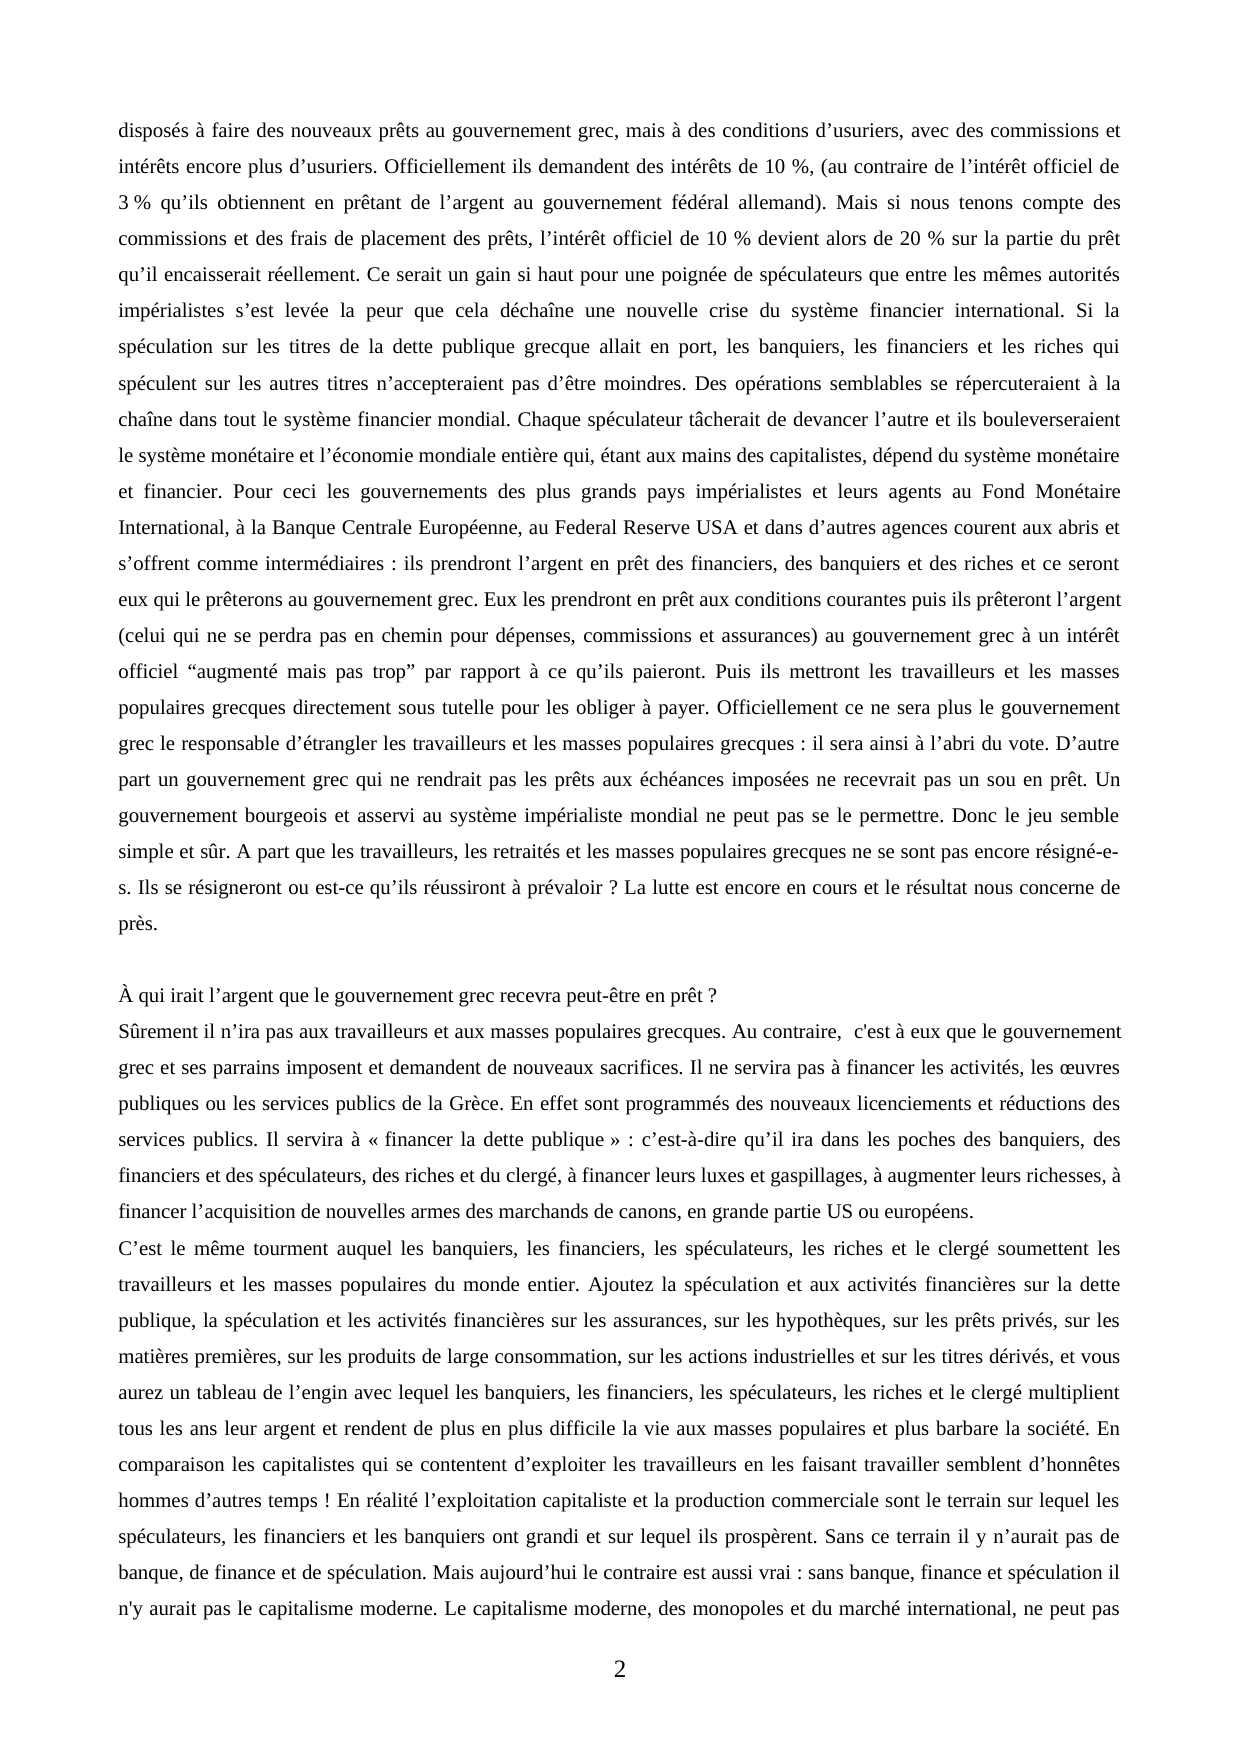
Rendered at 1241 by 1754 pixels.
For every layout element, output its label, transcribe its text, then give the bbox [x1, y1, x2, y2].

text disposés à faire des nouveaux prêts au gouvernement grec, mais à des conditions d’usuriers, avec des commissions et intérêts encore plus d’usuriers. Officiellement ils demandent des intérêts de 10 %, (au contraire de l’intérêt officiel de 3 % qu’ils obtiennent en prêtant de l’argent au gouvernement fédéral allemand). Mais si nous tenons compte des commissions et des frais de placement des prêts, l’intérêt officiel de 10 % devient alors de 20 % sur la partie du prêt qu’il encaisserait réellement. Ce serait un gain si haut pour une poignée de spéculateurs que entre les mêmes autorités impérialistes s’est levée la peur que cela déchaîne une nouvelle crise du système financier international. Si la spéculation sur les titres de la dette publique grecque allait en port, les banquiers, les financiers et les riches qui spéculent sur les autres titres n’accepteraient pas d’être moindres. Des opérations semblables se répercuteraient à la chaîne dans tout le système financier mondial. Chaque spéculateur tâcherait de devancer l’autre et ils bouleverseraient le système monétaire et l’économie mondiale entière qui, étant aux mains des capitalistes, dépend du système monétaire et financier. Pour ceci les gouvernements des plus grands pays impérialistes et leurs agents au Fond Monétaire International, à la Banque Centrale Européenne, au Federal Reserve USA et dans d’autres agences courent aux abris et s’offrent comme intermédiaires : ils prendront l’argent en prêt des financiers, des banquiers et des riches et ce seront eux qui le prêterons au gouvernement grec. Eux les prendront en prêt aux conditions courantes puis ils prêteront l’argent (celui qui ne se perdra pas en chemin pour dépenses, commissions et assurances) au gouvernement grec à un intérêt officiel “augmenté mais pas trop” par rapport à ce qu’ils paieront. Puis ils mettront les travailleurs et les masses populaires grecques directement sous tutelle pour les obliger à payer. Officiellement ce ne sera plus le gouvernement grec le responsable d’étrangler les travailleurs et les masses populaires grecques : il sera ainsi à l’abri du vote. D’autre part un gouvernement grec qui ne rendrait pas les prêts aux échéances imposées ne recevrait pas un sou en prêt. Un gouvernement bourgeois et asservi au système impérialiste mondial ne peut pas se le permettre. Donc le jeu semble simple et sûr. A part que les travailleurs, les retraités et les masses populaires grecques ne se sont pas encore résigné-e-s. Ils se résigneront ou est-ce qu’ils réussiront à prévaloir ? La lutte est encore en cours et le résultat nous concerne de près. [118, 118, 1122, 935]
text À qui irait l’argent que le gouvernement grec recevra peut-être en prêt ? [118, 983, 1122, 1007]
text Sûrement il n’ira pas aux travailleurs et aux masses populaires grecques. Au contraire, c'est à eux que le gouvernement grec et ses parrains imposent et demandent de nouveaux sacrifices. Il ne servira pas à financer les activités, les œuvres publiques ou les services publics de la Grèce. En effet sont programmés des nouveaux licenciements et réductions des services publics. Il servira à « financer la dette publique » : c’est-à-dire qu’il ira dans les poches des banquiers, des financiers et des spéculateurs, des riches et du clergé, à financer leurs luxes et gaspillages, à augmenter leurs richesses, à financer l’acquisition de nouvelles armes des marchands de canons, en grande partie US ou européens. [118, 1019, 1122, 1223]
text C’est le même tourment auquel les banquiers, les financiers, les spéculateurs, les riches et le clergé soumettent les travailleurs et les masses populaires du monde entier. Ajoutez la spéculation et aux activités financières sur la dette publique, la spéculation et les activités financières sur les assurances, sur les hypothèques, sur les prêts privés, sur les matières premières, sur les produits de large consommation, sur les actions industrielles et sur les titres dérivés, et vous aurez un tableau de l’engin avec lequel les banquiers, les financiers, les spéculateurs, les riches et le clergé multiplient tous les ans leur argent et rendent de plus en plus difficile la vie aux masses populaires et plus barbare la société. En comparaison les capitalistes qui se contentent d’exploiter les travailleurs en les faisant travailler semblent d’honnêtes hommes d’autres temps ! En réalité l’exploitation capitaliste et la production commerciale sont le terrain sur lequel les spéculateurs, les financiers et les banquiers ont grandi et sur lequel ils prospèrent. Sans ce terrain il y n’aurait pas de banque, de finance et de spéculation. Mais aujourd’hui le contraire est aussi vrai : sans banque, finance et spéculation il n'y aurait pas le capitalisme moderne. Le capitalisme moderne, des monopoles et du marché international, ne peut pas [118, 1235, 1122, 1620]
